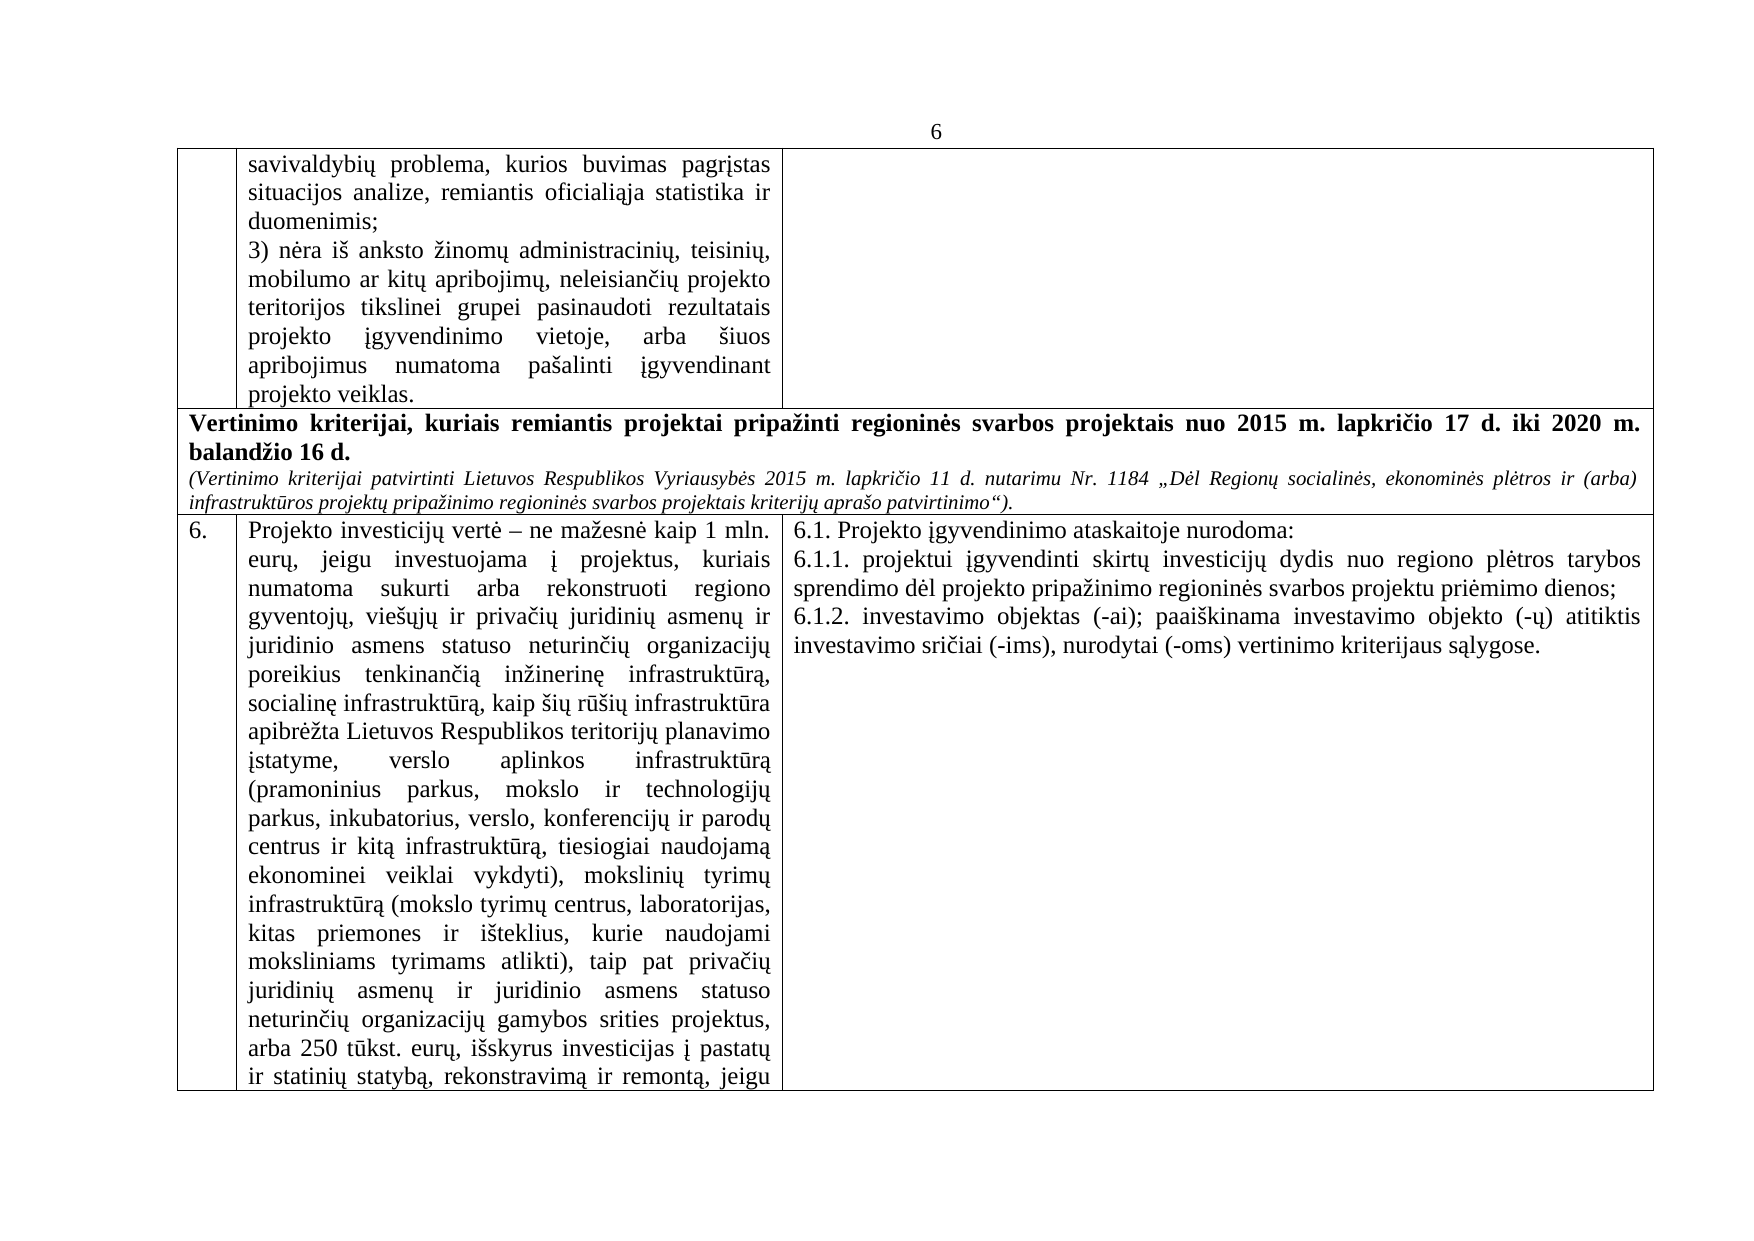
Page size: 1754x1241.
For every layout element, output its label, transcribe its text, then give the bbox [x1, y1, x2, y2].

table_cell 6. [178, 515, 236, 1090]
table_cell savivaldybių problema, kurios buvimas pagrįstas situacijos analize, remiantis oficialiąja statistika ir duomenimis; 3) nėra iš anksto žinomų administracinių, teisinių, mobilumo ar kitų apribojimų, neleisiančių projekto teritorijos tikslinei grupei pasinaudoti rezultatais projekto įgyvendinimo vietoje, arba šiuos apribojimus numatoma pašalinti įgyvendinant projekto veiklas. [237, 149, 782, 407]
table_cell [178, 149, 236, 407]
table_cell Vertinimo kriterijai, kuriais remiantis projektai pripažinti regioninės svarbos projektais nuo 2015 m. lapkričio 17 d. iki 2020 m. balandžio 16 d. (Vertinimo kriterijai patvirtinti Lietuvos Respublikos Vyriausybės 2015 m. lapkričio 11 d. nutarimu Nr. 1184 „Dėl Regionų socialinės, ekonominės plėtros ir (arba) infrastruktūros projektų pripažinimo regioninės svarbos projektais kriterijų aprašo patvirtinimo“). [178, 409, 1653, 514]
table_cell Projekto investicijų vertė – ne mažesnė kaip 1 mln. eurų, jeigu investuojama į projektus, kuriais numatoma sukurti arba rekonstruoti regiono gyventojų, viešųjų ir privačių juridinių asmenų ir juridinio asmens statuso neturinčių organizacijų poreikius tenkinančią inžinerinę infrastruktūrą, socialinę infrastruktūrą, kaip šių rūšių infrastruktūra apibrėžta Lietuvos Respublikos teritorijų planavimo įstatyme, verslo aplinkos infrastruktūrą (pramoninius parkus, mokslo ir technologijų parkus, inkubatorius, verslo, konferencijų ir parodų centrus ir kitą infrastruktūrą, tiesiogiai naudojamą ekonominei veiklai vykdyti), mokslinių tyrimų infrastruktūrą (mokslo tyrimų centrus, laboratorijas, kitas priemones ir išteklius, kurie naudojami moksliniams tyrimams atlikti), taip pat privačių juridinių asmenų ir juridinio asmens statuso neturinčių organizacijų gamybos srities projektus, arba 250 tūkst. eurų, išskyrus investicijas į pastatų ir statinių statybą, rekonstravimą ir remontą, jeigu [237, 515, 782, 1090]
table_cell 6.1. Projekto įgyvendinimo ataskaitoje nurodoma: 6.1.1. projektui įgyvendinti skirtų investicijų dydis nuo regiono plėtros tarybos sprendimo dėl projekto pripažinimo regioninės svarbos projektu priėmimo dienos; 6.1.2. investavimo objektas (-ai); paaiškinama investavimo objekto (-ų) atitiktis investavimo sričiai (-ims), nurodytai (-oms) vertinimo kriterijaus sąlygose. [783, 515, 1653, 1090]
table_cell [783, 149, 1653, 407]
